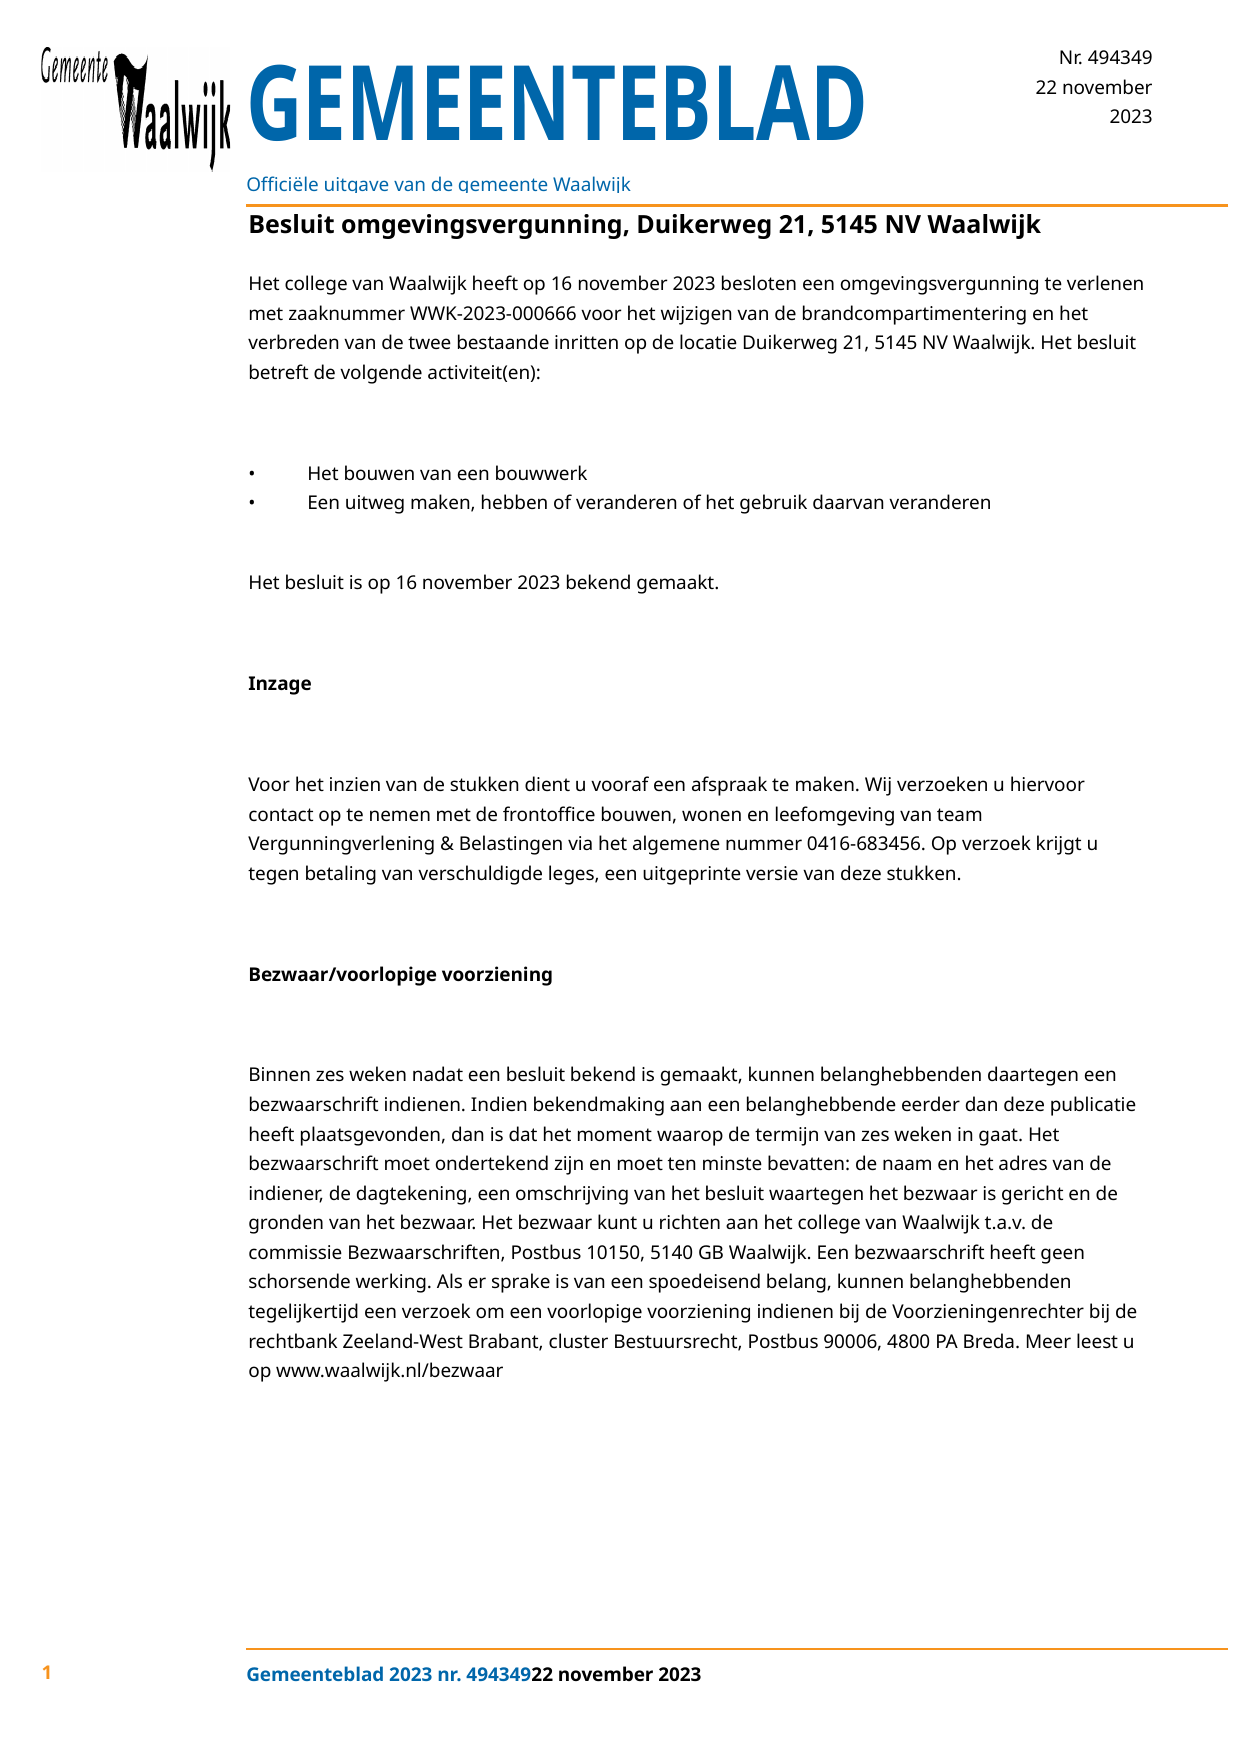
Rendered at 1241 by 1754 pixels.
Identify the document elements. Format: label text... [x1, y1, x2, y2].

text Het besluit is op 16 november 2023 bekend gemaakt. [248, 569, 1152, 595]
picture [41, 47, 231, 172]
text Binnen zes weken nadat een besluit bekend is gemaakt, kunnen belanghebbenden daartegen een bezwaarschrift indienen. Indien bekendmaking aan een belanghebbende eerder dan deze publicatie heeft plaatsgevonden, dan is dat het moment waarop de termijn van zes weken in gaat. Het bezwaarschrift moet ondertekend zijn en moet ten minste bevatten: de naam en het adres van de indiener, de dagtekening, een omschrijving van het besluit waartegen het bezwaar is gericht en de gronden van het bezwaar. Het bezwaar kunt u richten aan het college van Waalwijk t.a.v. de commissie Bezwaarschriften, Postbus 10150, 5140 GB Waalwijk. Een bezwaarschrift heeft geen schorsende werking. Als er sprake is van een spoedeisend belang, kunnen belanghebbenden tegelijkertijd een verzoek om een voorlopige voorziening indienen bij de Voorzieningenrechter bij de rechtbank Zeeland-West Brabant, cluster Bestuursrecht, Postbus 90006, 4800 PA Breda. Meer leest u op www.waalwijk.nl/bezwaar [248, 1062, 1152, 1383]
text Inzage [248, 670, 1152, 696]
text Bezwaar/voorlopige voorziening [248, 961, 1152, 986]
list Een uitweg maken, hebben of veranderen of het gebruik daarvan veranderen [248, 489, 1152, 515]
list Het bouwen van een bouwwerk [248, 460, 1152, 486]
text Voor het inzien van de stukken dient u vooraf een afspraak te maken. Wij verzoeken u hiervoor contact op te nemen met de frontoffice bouwen, wonen en leefomgeving van team Vergunningverlening & Belastingen via het algemene nummer 0416-683456. Op verzoek krijgt u tegen betaling van verschuldigde leges, een uitgeprinte versie van deze stukken. [248, 771, 1152, 886]
text Het college van Waalwijk heeft op 16 november 2023 besloten een omgevingsvergunning te verlenen met zaaknummer WWK-2023-000666 voor het wijzigen van de brandcompartimentering en het verbreden van de twee bestaande inritten op de locatie Duikerweg 21, 5145 NV Waalwijk. Het besluit betreft de volgende activiteit(en): [248, 270, 1152, 385]
text Besluit omgevingsvergunning, Duikerweg 21, 5145 NV Waalwijk [248, 207, 1152, 241]
